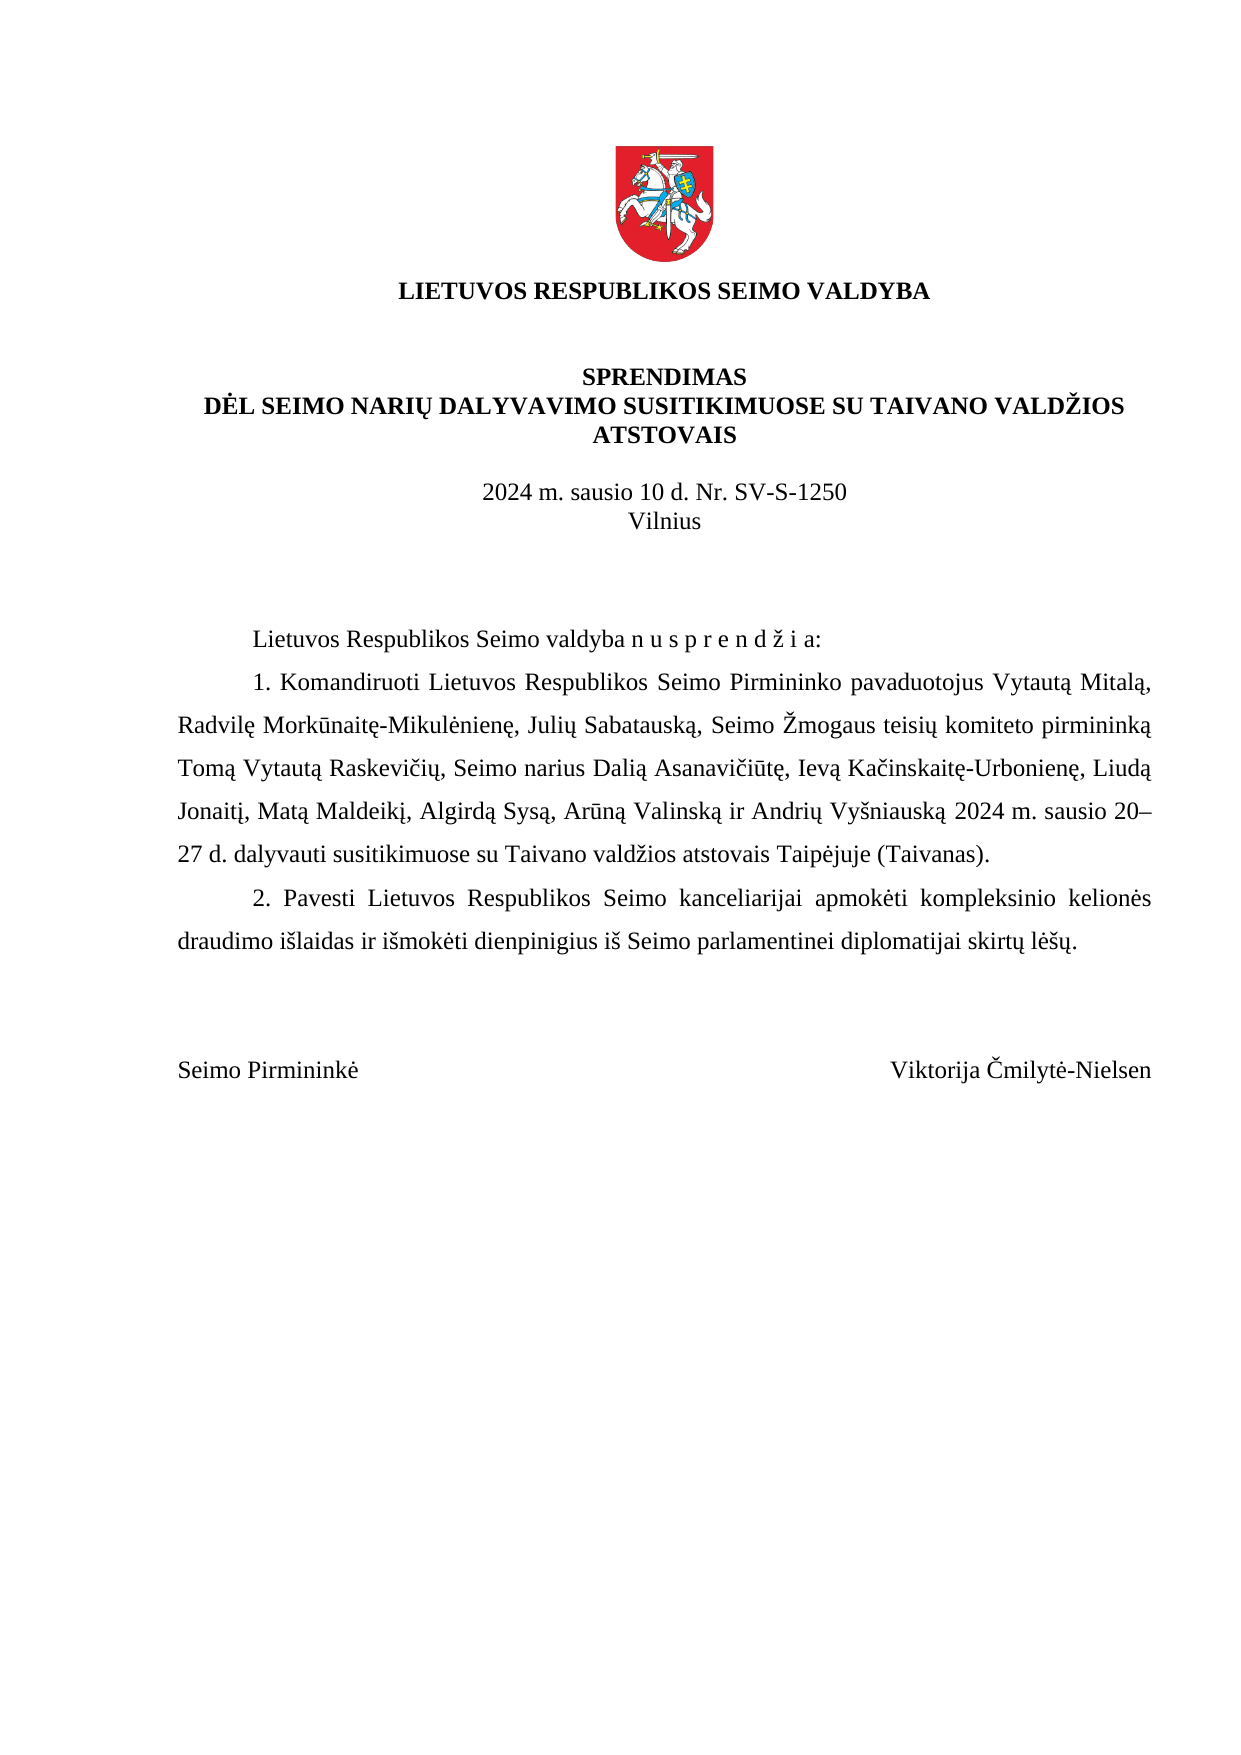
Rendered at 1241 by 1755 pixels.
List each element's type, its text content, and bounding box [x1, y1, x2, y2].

text Seimo Pirmininkė Viktorija Čmilytė-Nielsen [177, 1055, 1152, 1084]
text Vilnius [177, 506, 1152, 535]
text Lietuvos Respublikos Seimo valdyba nusprendžia: [177, 624, 1152, 653]
text 1. Komandiruoti Lietuvos Respublikos Seimo Pirmininko pavaduotojus Vytautą Mitalą, Radvilę Morkūnaitę-Mikulėnienę, Julių Sabatauską, Seimo Žmogaus teisių komiteto pirmininką Tomą Vytautą Raskevičių, Seimo narius Dalią Asanavičiūtę, Ievą Kačinskaitę-Urbonienę, Liudą Jonaitį, Matą Maldeikį, Algirdą Sysą, Arūną Valinską ir Andrių Vyšniauską 2024 m. sausio 20–27 d. dalyvauti susitikimuose su Taivano valdžios atstovais Taipėjuje (Taivanas). [177, 667, 1152, 868]
text LIETUVOS RESPUBLIKOS SEIMO VALDYBA [177, 276, 1152, 305]
text 2. Pavesti Lietuvos Respublikos Seimo kanceliarijai apmokėti kompleksinio kelionės draudimo išlaidas ir išmokėti dienpinigius iš Seimo parlamentinei diplomatijai skirtų lėšų. [177, 883, 1152, 954]
text 2024 m. sausio 10 d. Nr. SV-S-1250 [177, 477, 1152, 506]
text DĖL SEIMO NARIŲ DALYVAVIMO SUSITIKIMUOSE SU TAIVANO VALDŽIOS ATSTOVAIS [177, 391, 1152, 448]
text SPRENDIMAS [177, 362, 1152, 391]
